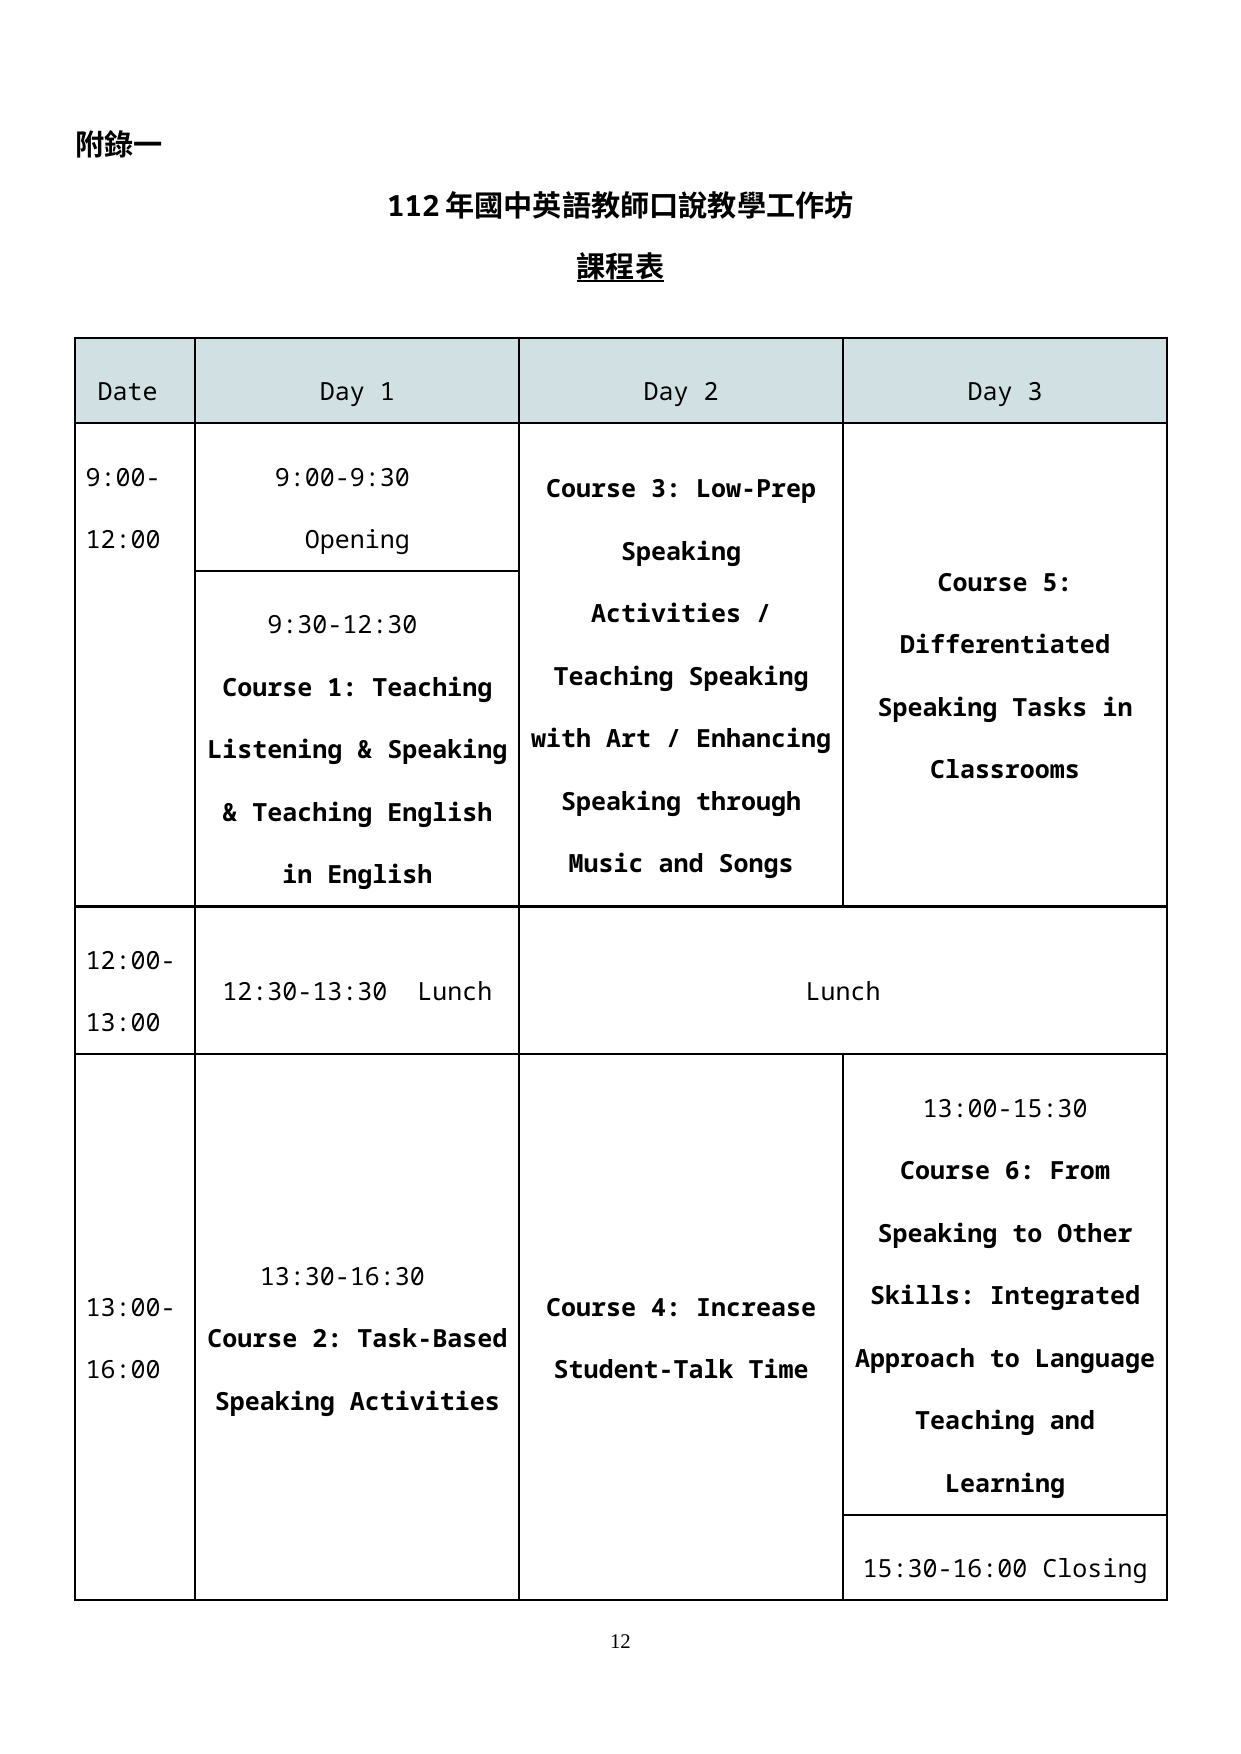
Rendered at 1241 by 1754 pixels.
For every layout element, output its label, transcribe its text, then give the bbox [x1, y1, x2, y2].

text 附錄一 [75, 121, 1165, 163]
table_cell 12:30-13:30 Lunch [196, 908, 518, 1053]
table_header Day 2 [520, 339, 842, 422]
table_cell 9:30-12:30 Course 1: Teaching Listening & Speaking & Teaching English in English [196, 572, 518, 905]
table_header Date [76, 339, 194, 422]
table_cell Lunch [520, 908, 1166, 1053]
table_cell Course 5: Differentiated Speaking Tasks in Classrooms [844, 424, 1166, 905]
table_header Day 1 [196, 339, 518, 422]
table_header Day 3 [844, 339, 1166, 422]
table_cell 13:00-16:00 [76, 1055, 194, 1599]
table_cell Course 4: Increase Student-Talk Time [520, 1055, 842, 1599]
text 112年國中英語教師口說教學工作坊 [75, 183, 1165, 225]
table_cell 15:30-16:00 Closing [844, 1516, 1166, 1599]
table_cell 9:00-12:00 [76, 424, 194, 905]
table_cell Course 3: Low-Prep Speaking Activities / Teaching Speaking with Art / Enhancing Speaking through Music and Songs [520, 424, 842, 905]
table_cell 9:00-9:30 Opening [196, 424, 518, 570]
text 課程表 [75, 244, 1165, 286]
table_cell 12:00-13:00 [76, 908, 194, 1053]
table_cell 13:30-16:30 Course 2: Task-Based Speaking Activities [196, 1055, 518, 1599]
table_cell 13:00-15:30 Course 6: From Speaking to Other Skills: Integrated Approach to Language Teaching and Learning [844, 1055, 1166, 1514]
